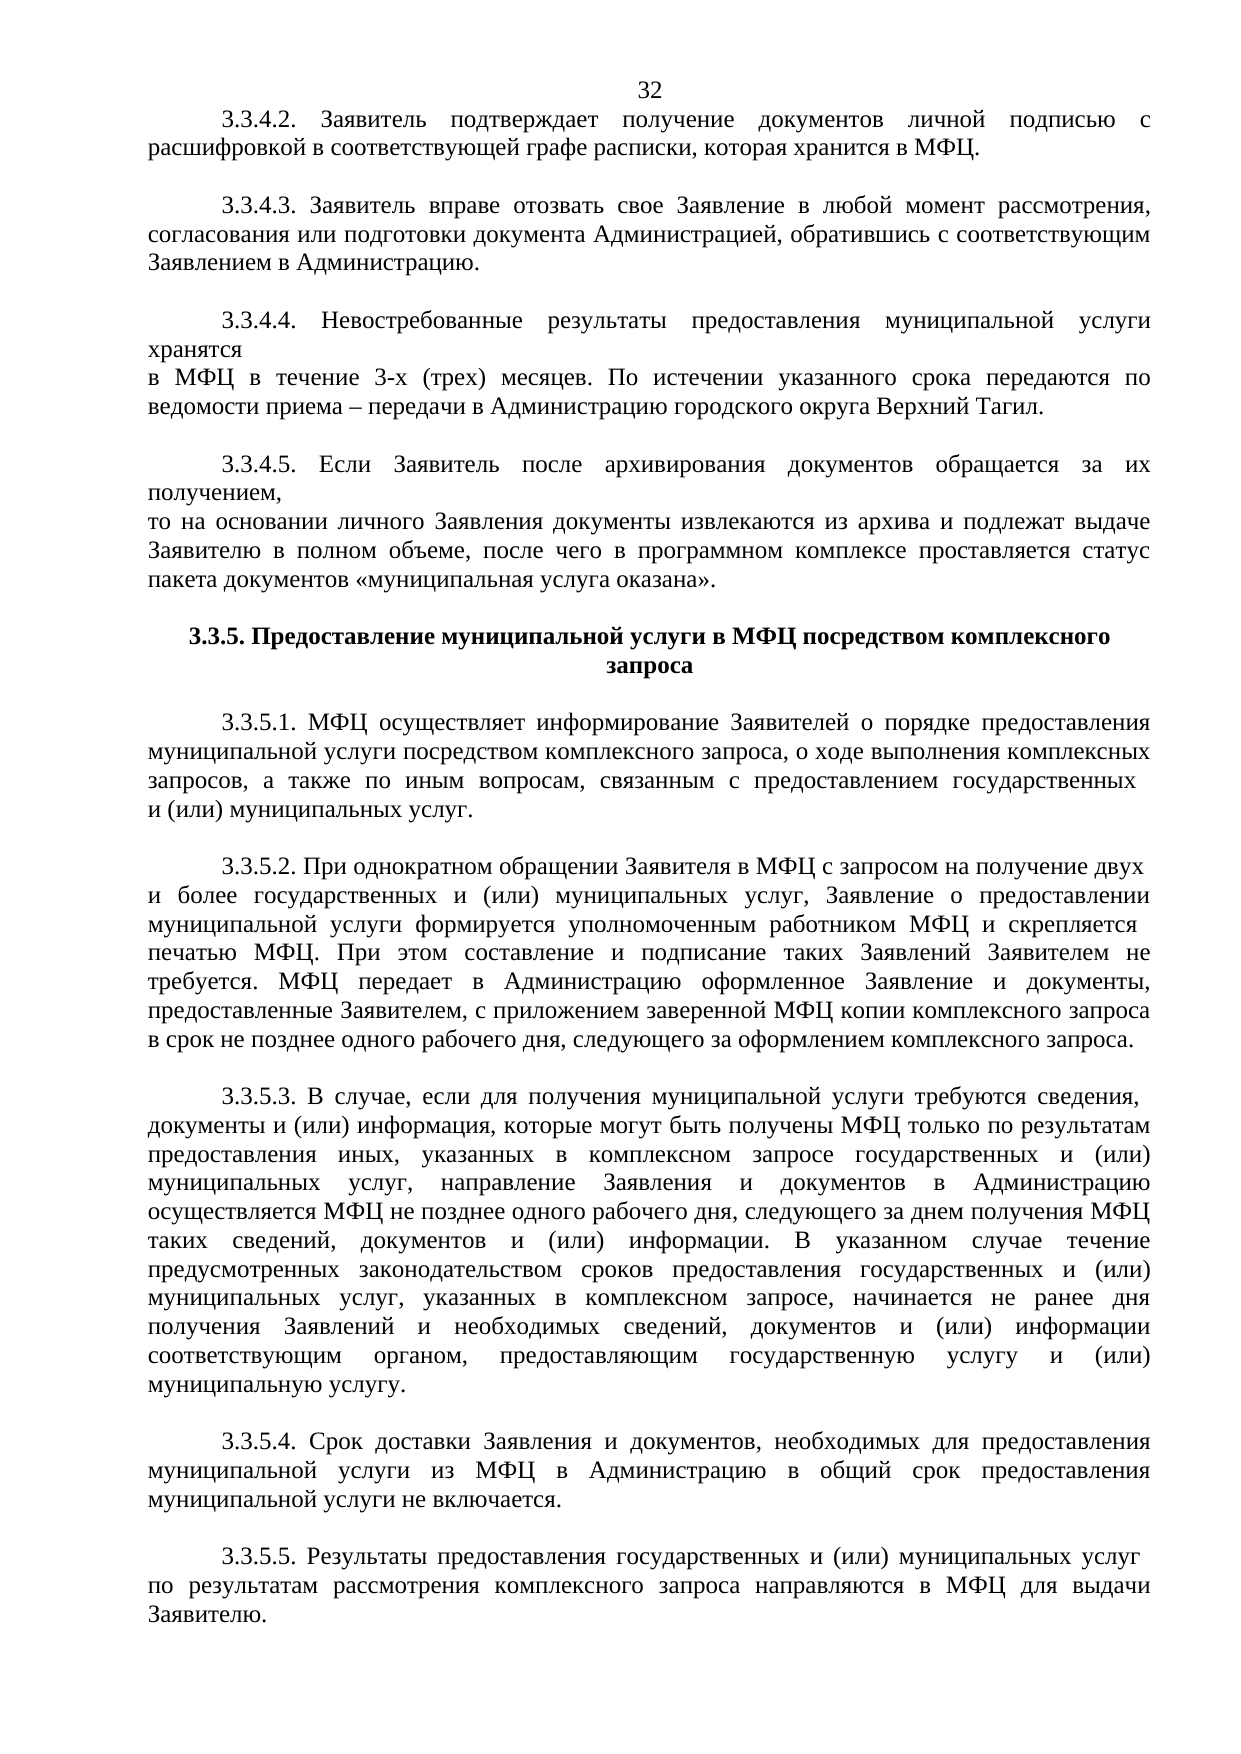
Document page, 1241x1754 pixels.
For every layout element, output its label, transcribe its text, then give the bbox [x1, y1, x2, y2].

text 3.3.4.2. Заявитель подтверждает получение документов личной подписью с расшифровкой в соответствующей графе расписки, которая хранится в МФЦ. [148, 104, 1152, 161]
text 3.3.4.4. Невостребованные результаты предоставления муниципальной услуги хранятся в МФЦ в течение 3-х (трех) месяцев. По истечении указанного срока передаются по ведомости приема – передачи в Администрацию городского округа Верхний Тагил. [148, 305, 1152, 420]
text 3.3.5. Предоставление муниципальной услуги в МФЦ посредством комплексного запроса [148, 621, 1152, 679]
text 3.3.5.4. Срок доставки Заявления и документов, необходимых для предоставления муниципальной услуги из МФЦ в Администрацию в общий срок предоставления муниципальной услуги не включается. [148, 1426, 1152, 1512]
text 3.3.5.2. При однократном обращении Заявителя в МФЦ с запросом на получение двух и более государственных и (или) муниципальных услуг, Заявление о предоставлении муниципальной услуги формируется уполномоченным работником МФЦ и скрепляется печатью МФЦ. При этом составление и подписание таких Заявлений Заявителем не требуется. МФЦ передает в Администрацию оформленное Заявление и документы, предоставленные Заявителем, с приложением заверенной МФЦ копии комплексного запроса в срок не позднее одного рабочего дня, следующего за оформлением комплексного запроса. [148, 851, 1152, 1052]
text 3.3.5.1. МФЦ осуществляет информирование Заявителей о порядке предоставления муниципальной услуги посредством комплексного запроса, о ходе выполнения комплексных запросов, а также по иным вопросам, связанным с предоставлением государственных и (или) муниципальных услуг. [148, 707, 1152, 822]
text 3.3.5.3. В случае, если для получения муниципальной услуги требуются сведения, документы и (или) информация, которые могут быть получены МФЦ только по результатам предоставления иных, указанных в комплексном запросе государственных и (или) муниципальных услуг, направление Заявления и документов в Администрацию осуществляется МФЦ не позднее одного рабочего дня, следующего за днем получения МФЦ таких сведений, документов и (или) информации. В указанном случае течение предусмотренных законодательством сроков предоставления государственных и (или) муниципальных услуг, указанных в комплексном запросе, начинается не ранее дня получения Заявлений и необходимых сведений, документов и (или) информации соответствующим органом, предоставляющим государственную услугу и (или) муниципальную услугу. [148, 1081, 1152, 1397]
text 3.3.4.3. Заявитель вправе отозвать свое Заявление в любой момент рассмотрения, согласования или подготовки документа Администрацией, обратившись с соответствующим Заявлением в Администрацию. [148, 190, 1152, 276]
text 3.3.4.5. Если Заявитель после архивирования документов обращается за их получением, то на основании личного Заявления документы извлекаются из архива и подлежат выдаче Заявителю в полном объеме, после чего в программном комплексе проставляется статус пакета документов «муниципальная услуга оказана». [148, 449, 1152, 592]
text 3.3.5.5. Результаты предоставления государственных и (или) муниципальных услуг по результатам рассмотрения комплексного запроса направляются в МФЦ для выдачи Заявителю. [148, 1541, 1152, 1627]
